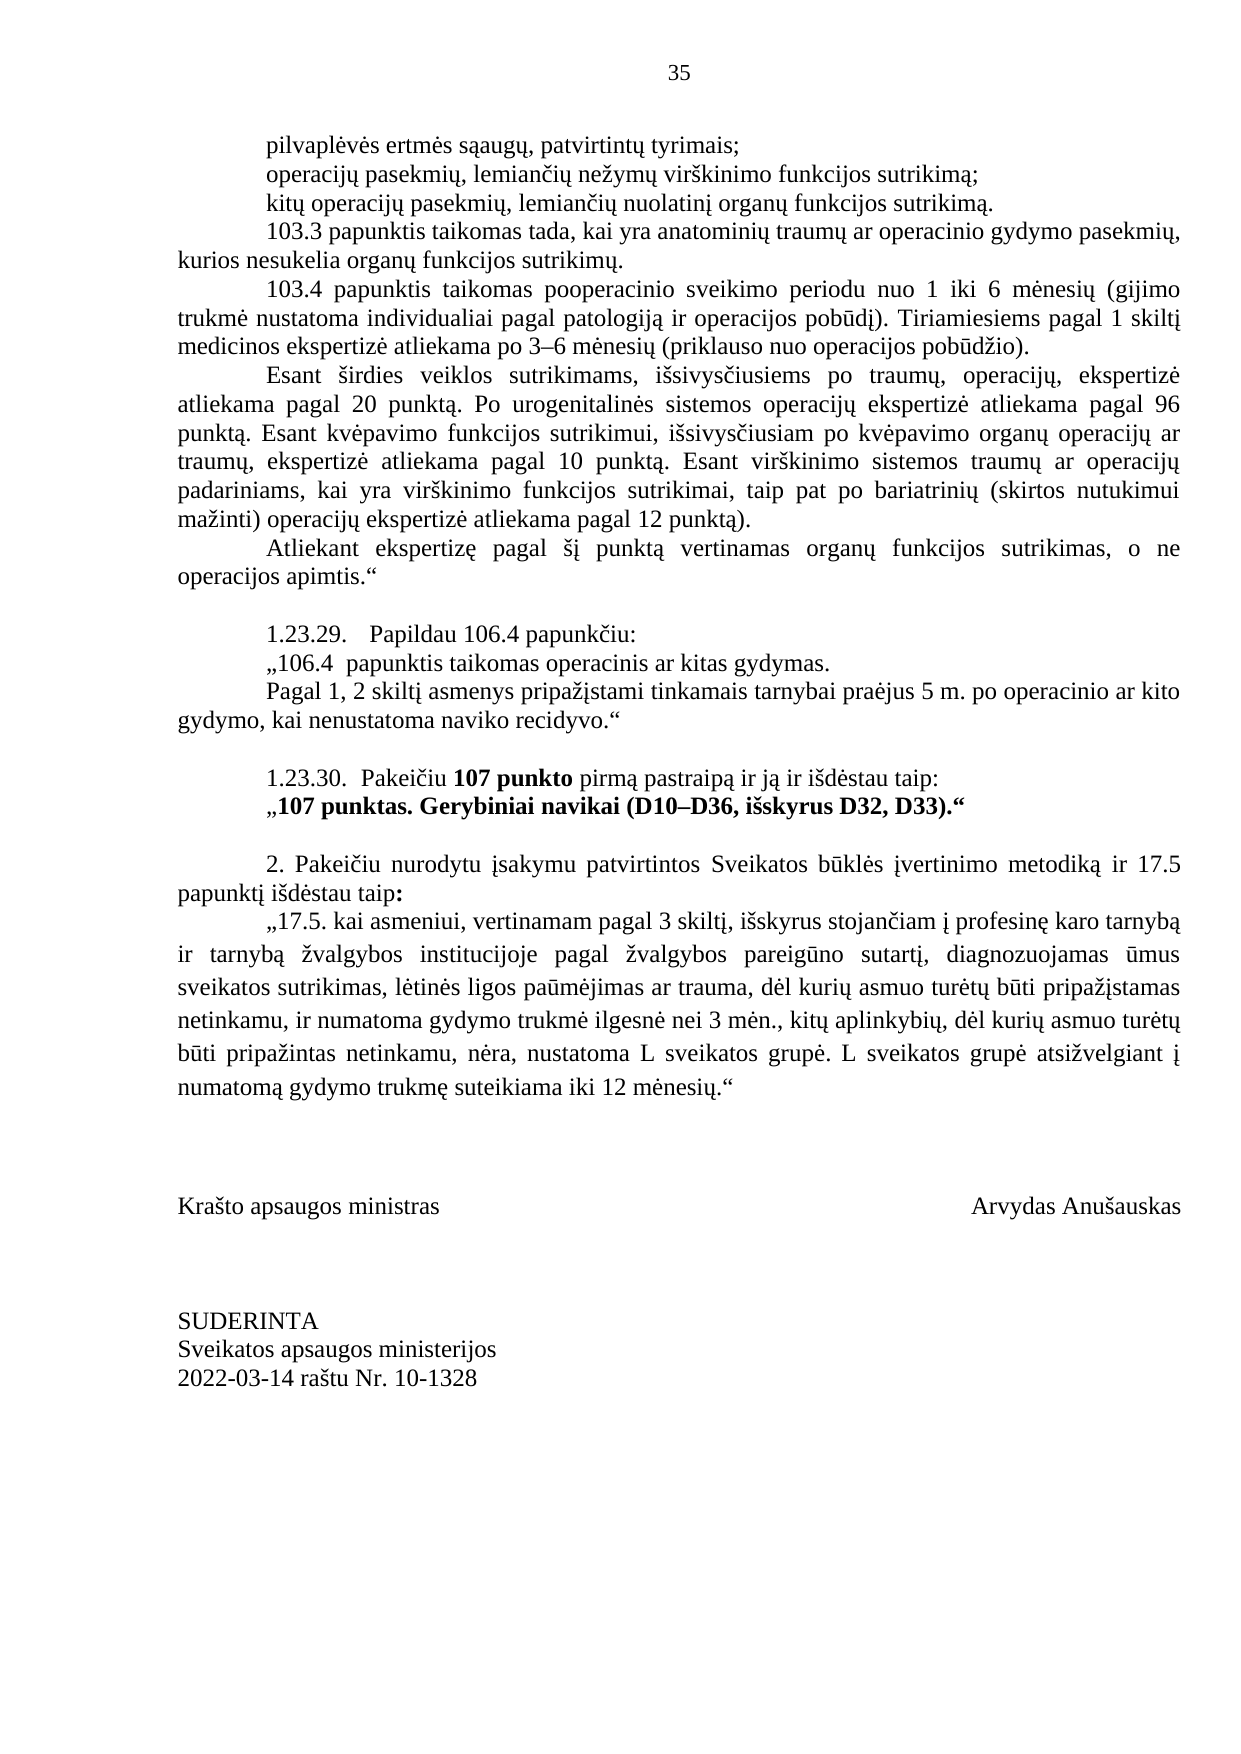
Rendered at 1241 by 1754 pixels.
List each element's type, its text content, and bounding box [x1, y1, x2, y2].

text 2022-03-14 raštu Nr. 10-1328 [177, 1363, 1181, 1392]
text „17.5. kai asmeniui, vertinamam pagal 3 skiltį, išskyrus stojančiam į profesinę karo tarnybą ir tarnybą žvalgybos institucijoje pagal žvalgybos pareigūno sutartį, diagnozuojamas ūmus sveikatos sutrikimas, lėtinės ligos paūmėjimas ar trauma, dėl kurių asmuo turėtų būti pripažįstamas netinkamu, ir numatoma gydymo trukmė ilgesnė nei 3 mėn., kitų aplinkybių, dėl kurių asmuo turėtų būti pripažintas netinkamu, nėra, nustatoma L sveikatos grupė. L sveikatos grupė atsižvelgiant į numatomą gydymo trukmę suteikiama iki 12 mėnesių.“ [177, 906, 1181, 1100]
text „106.4 papunktis taikomas operacinis ar kitas gydymas. [177, 648, 1181, 676]
text 103.4 papunktis taikomas pooperacinio sveikimo periodu nuo 1 iki 6 mėnesių (gijimo trukmė nustatoma individualiai pagal patologiją ir operacijos pobūdį). Tiriamiesiems pagal 1 skiltį medicinos ekspertizė atliekama po 3–6 mėnesių (priklauso nuo operacijos pobūdžio). [177, 274, 1181, 360]
text pilvaplėvės ertmės sąaugų, patvirtintų tyrimais; [177, 130, 1181, 159]
text 1.23.30. Pakeičiu 107 punkto pirmą pastraipą ir ją ir išdėstau taip: [177, 763, 1181, 791]
text SUDERINTA [177, 1306, 1181, 1334]
text „107 punktas. Gerybiniai navikai (D10–D36, išskyrus D32, D33).“ [177, 791, 1181, 820]
text operacijų pasekmių, lemiančių nežymų virškinimo funkcijos sutrikimą; [177, 159, 1181, 188]
text Esant širdies veiklos sutrikimams, išsivysčiusiems po traumų, operacijų, ekspertizė atliekama pagal 20 punktą. Po urogenitalinės sistemos operacijų ekspertizė atliekama pagal 96 punktą. Esant kvėpavimo funkcijos sutrikimui, išsivysčiusiam po kvėpavimo organų operacijų ar traumų, ekspertizė atliekama pagal 10 punktą. Esant virškinimo sistemos traumų ar operacijų padariniams, kai yra virškinimo funkcijos sutrikimai, taip pat po bariatrinių (skirtos nutukimui mažinti) operacijų ekspertizė atliekama pagal 12 punktą). [177, 360, 1181, 533]
text 103.3 papunktis taikomas tada, kai yra anatominių traumų ar operacinio gydymo pasekmių, kurios nesukelia organų funkcijos sutrikimų. [177, 216, 1181, 274]
text Pagal 1, 2 skiltį asmenys pripažįstami tinkamais tarnybai praėjus 5 m. po operacinio ar kito gydymo, kai nenustatoma naviko recidyvo.“ [177, 676, 1181, 734]
text kitų operacijų pasekmių, lemiančių nuolatinį organų funkcijos sutrikimą. [177, 188, 1181, 216]
text Sveikatos apsaugos ministerijos [177, 1334, 1181, 1363]
text 2. Pakeičiu nurodytu įsakymu patvirtintos Sveikatos būklės įvertinimo metodiką ir 17.5 papunktį išdėstau taip: [177, 849, 1181, 906]
text Krašto apsaugos ministras Arvydas Anušauskas [177, 1191, 1181, 1219]
text Atliekant ekspertizę pagal šį punktą vertinamas organų funkcijos sutrikimas, o ne operacijos apimtis.“ [177, 533, 1181, 590]
text 1.23.29. Papildau 106.4 papunkčiu: [177, 619, 1181, 648]
